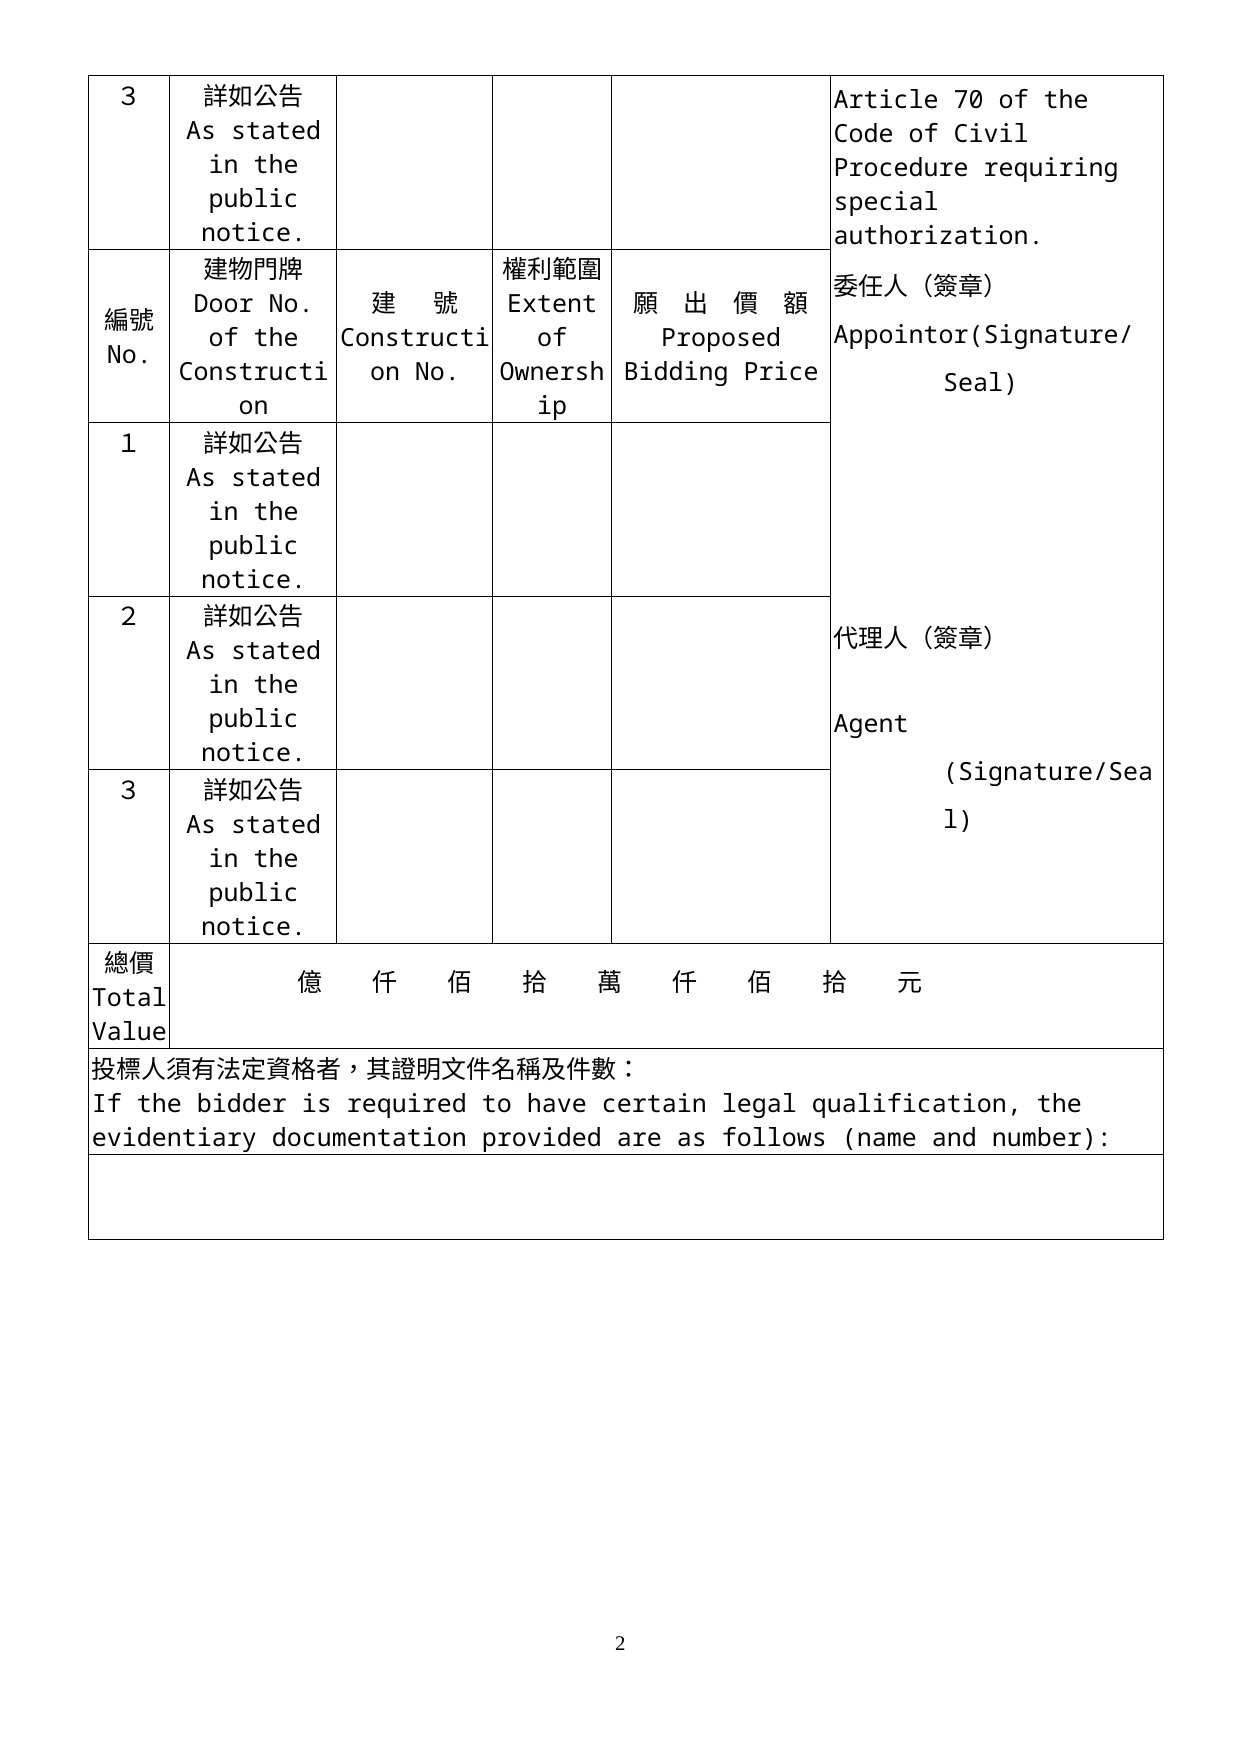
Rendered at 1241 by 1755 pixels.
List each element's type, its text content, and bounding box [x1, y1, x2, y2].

table_cell ３ [89, 76, 169, 248]
table_cell 總價 Total Value [89, 944, 169, 1048]
table_cell 建 號 Construction No. [337, 250, 492, 422]
table_cell [612, 423, 830, 596]
table_cell 願 出 價 額 Proposed Bidding Price [612, 250, 830, 422]
table_cell [493, 76, 611, 248]
table_cell [89, 1155, 1163, 1239]
table_cell 詳如公告 As stated in the public notice. [170, 597, 336, 769]
table_cell [493, 597, 611, 769]
table_cell [337, 770, 492, 943]
table_cell 建物門牌 Door No. of the Construction [170, 250, 336, 422]
table_cell 編號 No. [89, 250, 169, 422]
table_cell Article 70 of the Code of Civil Procedure requiring special authorization. 委任人（簽章） Appointor(Signature/Seal) 代理人（簽章） Agent (Signature/Seal) [831, 76, 1163, 943]
table_cell [337, 597, 492, 769]
table_cell 詳如公告 As stated in the public notice. [170, 423, 336, 596]
table_cell ２ [89, 597, 169, 769]
table_cell １ [89, 423, 169, 596]
table_cell [612, 76, 830, 248]
table_cell 詳如公告 As stated in the public notice. [170, 76, 336, 248]
table_cell [612, 770, 830, 943]
table_cell 億 仟 佰 拾 萬 仟 佰 拾 元 [170, 944, 1163, 1048]
table_cell [337, 76, 492, 248]
table_cell [493, 770, 611, 943]
table_cell 詳如公告 As stated in the public notice. [170, 770, 336, 943]
table_cell [337, 423, 492, 596]
table_cell [493, 423, 611, 596]
table_cell [612, 597, 830, 769]
table_cell 投標人須有法定資格者，其證明文件名稱及件數： If the bidder is required to have certain legal qualification, the evidentiary documentation provided are as follows (name and number): [89, 1049, 1163, 1153]
table_cell ３ [89, 770, 169, 943]
table_cell 權利範圍 Extent of Ownership [493, 250, 611, 422]
